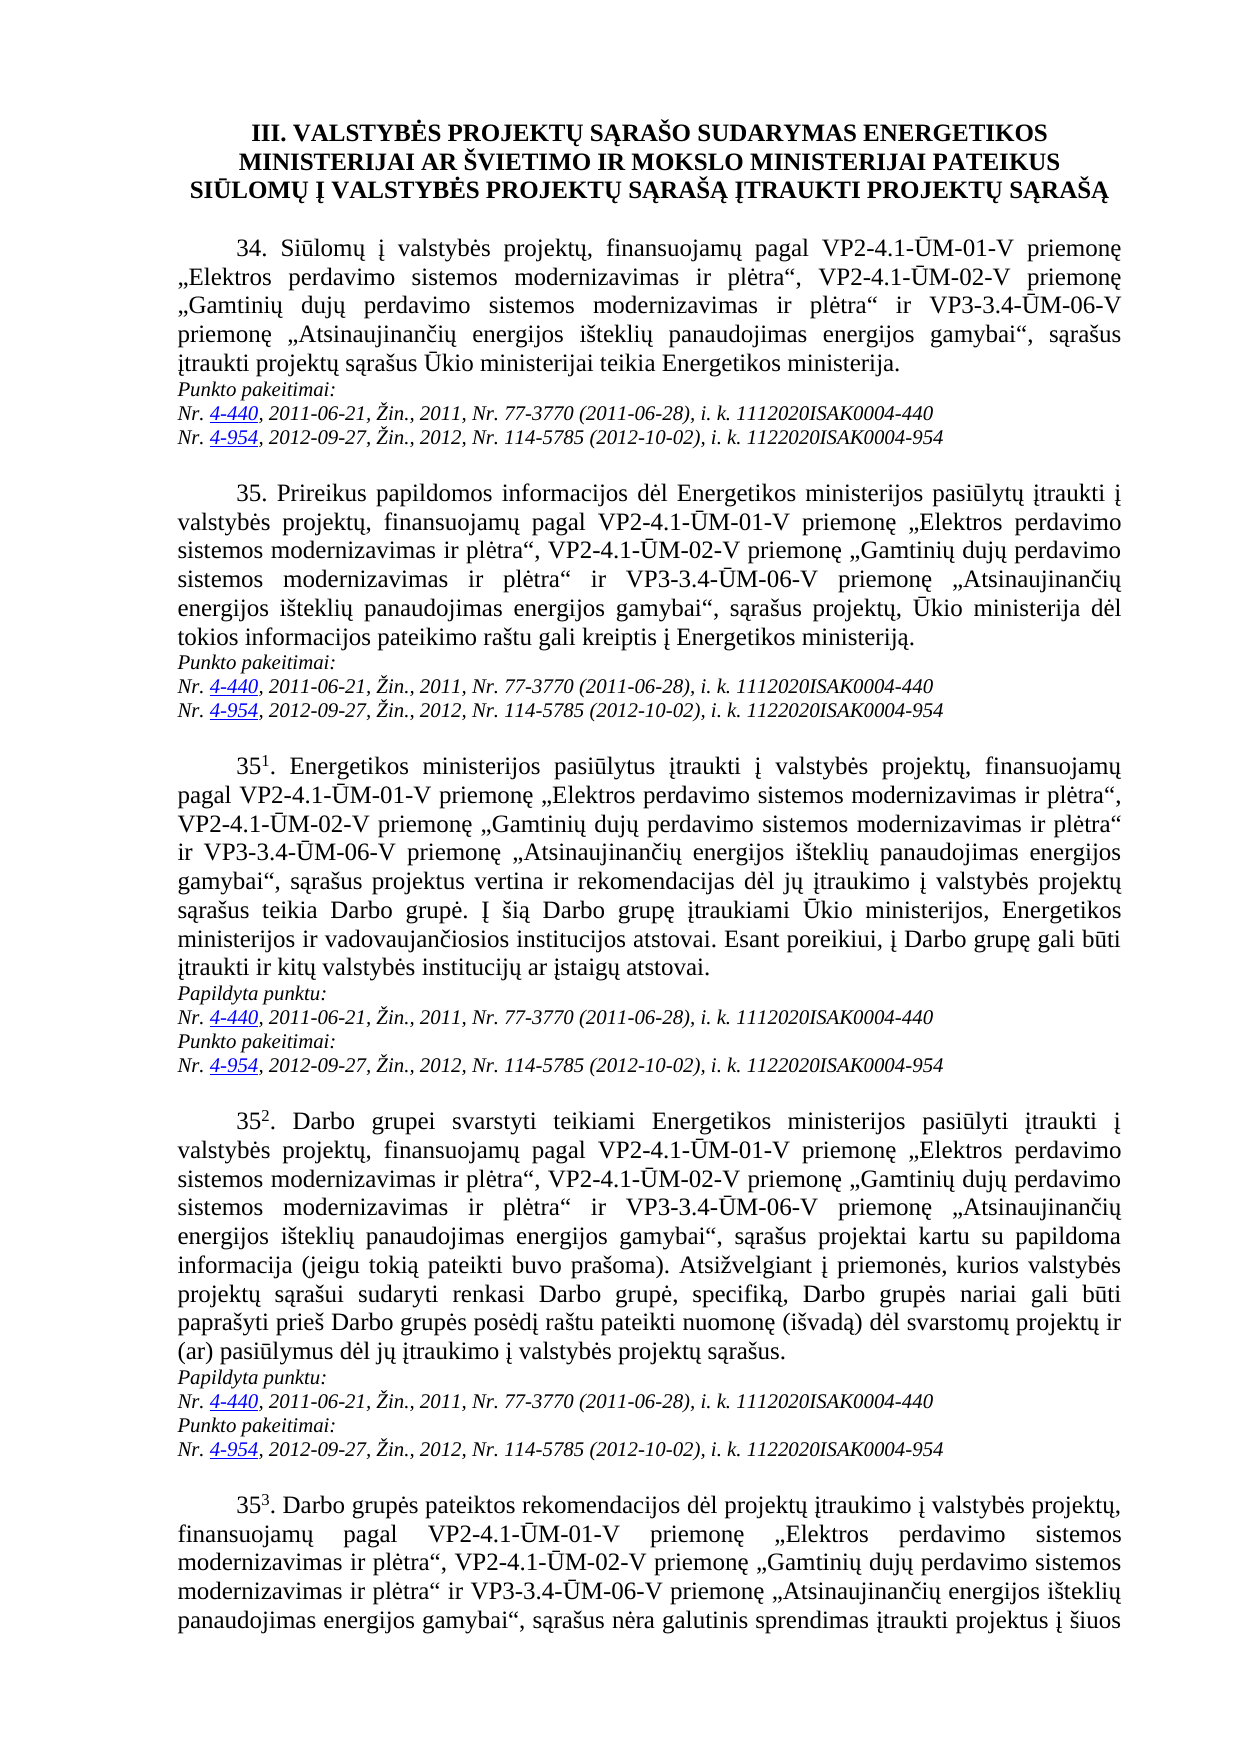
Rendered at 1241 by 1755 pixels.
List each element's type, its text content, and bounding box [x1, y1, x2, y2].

text Nr. 4-440, 2011-06-21, Žin., 2011, Nr. 77-3770 (2011-06-28), i. k. 1112020ISAK0004-440 [177, 674, 1122, 698]
text Papildyta punktu: [177, 981, 1122, 1005]
text 34. Siūlomų į valstybės projektų, finansuojamų pagal VP2-4.1-ŪM-01-V priemonę „Elektros perdavimo sistemos modernizavimas ir plėtra“, VP2-4.1-ŪM-02-V priemonę „Gamtinių dujų perdavimo sistemos modernizavimas ir plėtra“ ir VP3-3.4-ŪM-06-V priemonę „Atsinaujinančių energijos išteklių panaudojimas energijos gamybai“, sąrašus įtraukti projektų sąrašus Ūkio ministerijai teikia Energetikos ministerija. [177, 233, 1122, 377]
text 351. Energetikos ministerijos pasiūlytus įtraukti į valstybės projektų, finansuojamų pagal VP2-4.1-ŪM-01-V priemonę „Elektros perdavimo sistemos modernizavimas ir plėtra“, VP2-4.1-ŪM-02-V priemonę „Gamtinių dujų perdavimo sistemos modernizavimas ir plėtra“ ir VP3-3.4-ŪM-06-V priemonę „Atsinaujinančių energijos išteklių panaudojimas energijos gamybai“, sąrašus projektus vertina ir rekomendacijas dėl jų įtraukimo į valstybės projektų sąrašus teikia Darbo grupė. Į šią Darbo grupę įtraukiami Ūkio ministerijos, Energetikos ministerijos ir vadovaujančiosios institucijos atstovai. Esant poreikiui, į Darbo grupę gali būti įtraukti ir kitų valstybės institucijų ar įstaigų atstovai. [177, 751, 1122, 981]
text Nr. 4-440, 2011-06-21, Žin., 2011, Nr. 77-3770 (2011-06-28), i. k. 1112020ISAK0004-440 [177, 1005, 1122, 1029]
text Punkto pakeitimai: [177, 1413, 1122, 1437]
text Nr. 4-954, 2012-09-27, Žin., 2012, Nr. 114-5785 (2012-10-02), i. k. 1122020ISAK0004-954 [177, 698, 1122, 722]
text 353. Darbo grupės pateiktos rekomendacijos dėl projektų įtraukimo į valstybės projektų, finansuojamų pagal VP2-4.1-ŪM-01-V priemonę „Elektros perdavimo sistemos modernizavimas ir plėtra“, VP2-4.1-ŪM-02-V priemonę „Gamtinių dujų perdavimo sistemos modernizavimas ir plėtra“ ir VP3-3.4-ŪM-06-V priemonę „Atsinaujinančių energijos išteklių panaudojimas energijos gamybai“, sąrašus nėra galutinis sprendimas įtraukti projektus į šiuos [177, 1490, 1122, 1634]
text Nr. 4-954, 2012-09-27, Žin., 2012, Nr. 114-5785 (2012-10-02), i. k. 1122020ISAK0004-954 [177, 425, 1122, 449]
text Papildyta punktu: [177, 1365, 1122, 1389]
text Nr. 4-954, 2012-09-27, Žin., 2012, Nr. 114-5785 (2012-10-02), i. k. 1122020ISAK0004-954 [177, 1437, 1122, 1461]
text 352. Darbo grupei svarstyti teikiami Energetikos ministerijos pasiūlyti įtraukti į valstybės projektų, finansuojamų pagal VP2-4.1-ŪM-01-V priemonę „Elektros perdavimo sistemos modernizavimas ir plėtra“, VP2-4.1-ŪM-02-V priemonę „Gamtinių dujų perdavimo sistemos modernizavimas ir plėtra“ ir VP3-3.4-ŪM-06-V priemonę „Atsinaujinančių energijos išteklių panaudojimas energijos gamybai“, sąrašus projektai kartu su papildoma informacija (jeigu tokią pateikti buvo prašoma). Atsižvelgiant į priemonės, kurios valstybės projektų sąrašui sudaryti renkasi Darbo grupė, specifiką, Darbo grupės nariai gali būti paprašyti prieš Darbo grupės posėdį raštu pateikti nuomonę (išvadą) dėl svarstomų projektų ir (ar) pasiūlymus dėl jų įtraukimo į valstybės projektų sąrašus. [177, 1106, 1122, 1365]
text Punkto pakeitimai: [177, 377, 1122, 401]
text Punkto pakeitimai: [177, 1029, 1122, 1053]
text III. VALSTYBĖS PROJEKTŲ SĄRAŠO SUDARYMAS ENERGETIKOS MINISTERIJAI AR ŠVIETIMO IR MOKSLO MINISTERIJAI PATEIKUS SIŪLOMŲ Į VALSTYBĖS PROJEKTŲ SĄRAŠĄ ĮTRAUKTI PROJEKTŲ SĄRAŠĄ [177, 118, 1122, 204]
text 35. Prireikus papildomos informacijos dėl Energetikos ministerijos pasiūlytų įtraukti į valstybės projektų, finansuojamų pagal VP2-4.1-ŪM-01-V priemonę „Elektros perdavimo sistemos modernizavimas ir plėtra“, VP2-4.1-ŪM-02-V priemonę „Gamtinių dujų perdavimo sistemos modernizavimas ir plėtra“ ir VP3-3.4-ŪM-06-V priemonę „Atsinaujinančių energijos išteklių panaudojimas energijos gamybai“, sąrašus projektų, Ūkio ministerija dėl tokios informacijos pateikimo raštu gali kreiptis į Energetikos ministeriją. [177, 478, 1122, 650]
text Punkto pakeitimai: [177, 650, 1122, 674]
text Nr. 4-440, 2011-06-21, Žin., 2011, Nr. 77-3770 (2011-06-28), i. k. 1112020ISAK0004-440 [177, 1389, 1122, 1413]
text Nr. 4-954, 2012-09-27, Žin., 2012, Nr. 114-5785 (2012-10-02), i. k. 1122020ISAK0004-954 [177, 1053, 1122, 1077]
text Nr. 4-440, 2011-06-21, Žin., 2011, Nr. 77-3770 (2011-06-28), i. k. 1112020ISAK0004-440 [177, 401, 1122, 425]
